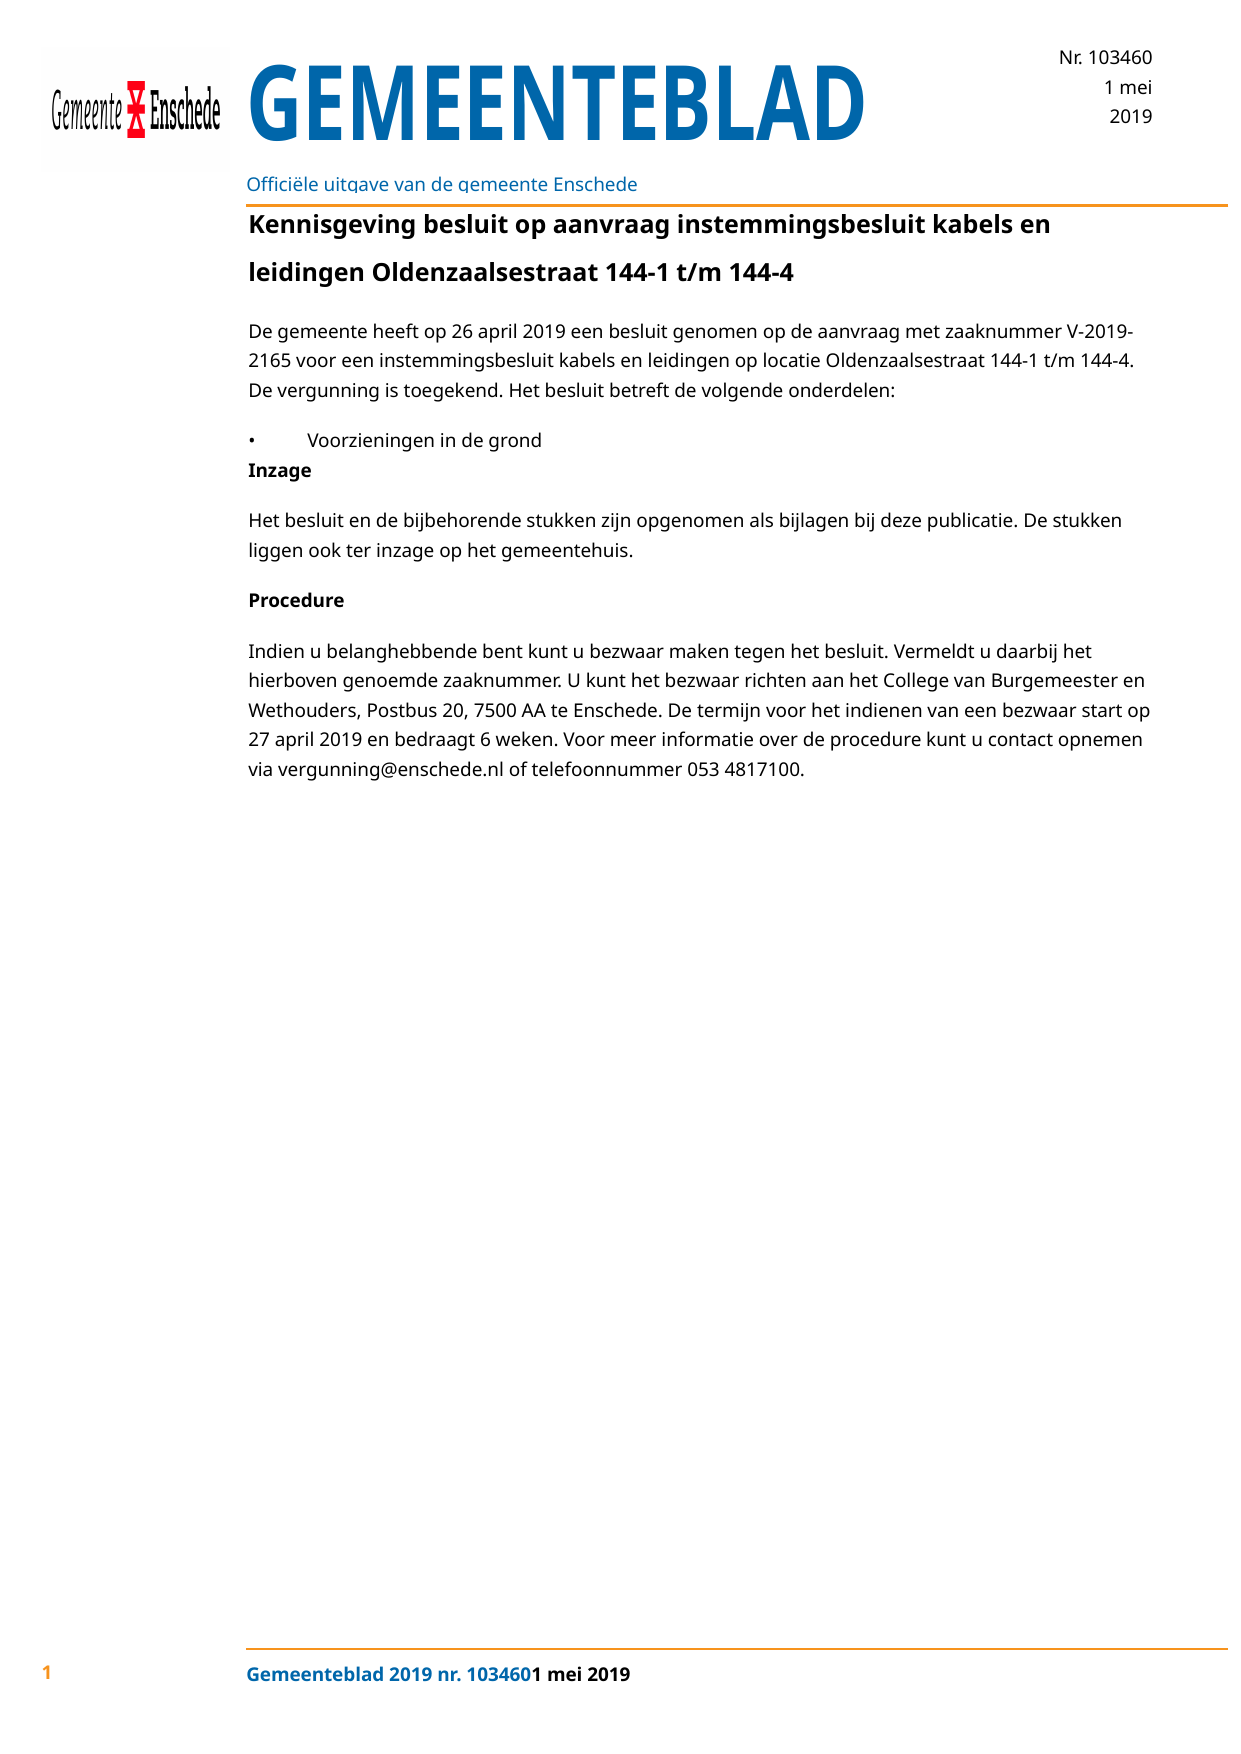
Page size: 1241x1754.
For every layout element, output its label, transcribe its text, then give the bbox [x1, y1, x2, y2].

text Kennisgeving besluit op aanvraag instemmingsbesluit kabels en leidingen Oldenzaalsestraat 144-1 t/m 144-4 [248, 207, 1152, 288]
text Procedure [248, 587, 1152, 613]
list Voorzieningen in de grond [248, 427, 1152, 453]
text Indien u belanghebbende bent kunt u bezwaar maken tegen het besluit. Vermeldt u daarbij het hierboven genoemde zaaknummer. U kunt het bezwaar richten aan het College van Burgemees­ter en Wethouders, Postbus 20, 7500 AA te Enschede. De termijn voor het indienen van een bezwaar start op 27 april 2019 en bedraagt 6 weken. Voor meer informatie over de procedure kunt u contact opnemen via vergunning@enschede.nl of telefoonnummer 053 4817100. [248, 638, 1152, 782]
text Inzage [248, 457, 1152, 483]
text Het besluit en de bijbehorende stukken zijn opgenomen als bijlagen bij deze publicatie. De stukken liggen ook ter inzage op het gemeentehuis. [248, 507, 1152, 563]
picture [41, 47, 231, 172]
text De gemeente heeft op 26 april 2019 een besluit genomen op de aanvraag met zaaknummer V-2019-2165 voor een instemmingsbesluit kabels en leidingen op locatie Oldenzaalsestraat 144-1 t/m 144-4. De vergunning is toegekend. Het besluit betreft de volgende onderdelen: [248, 318, 1152, 403]
